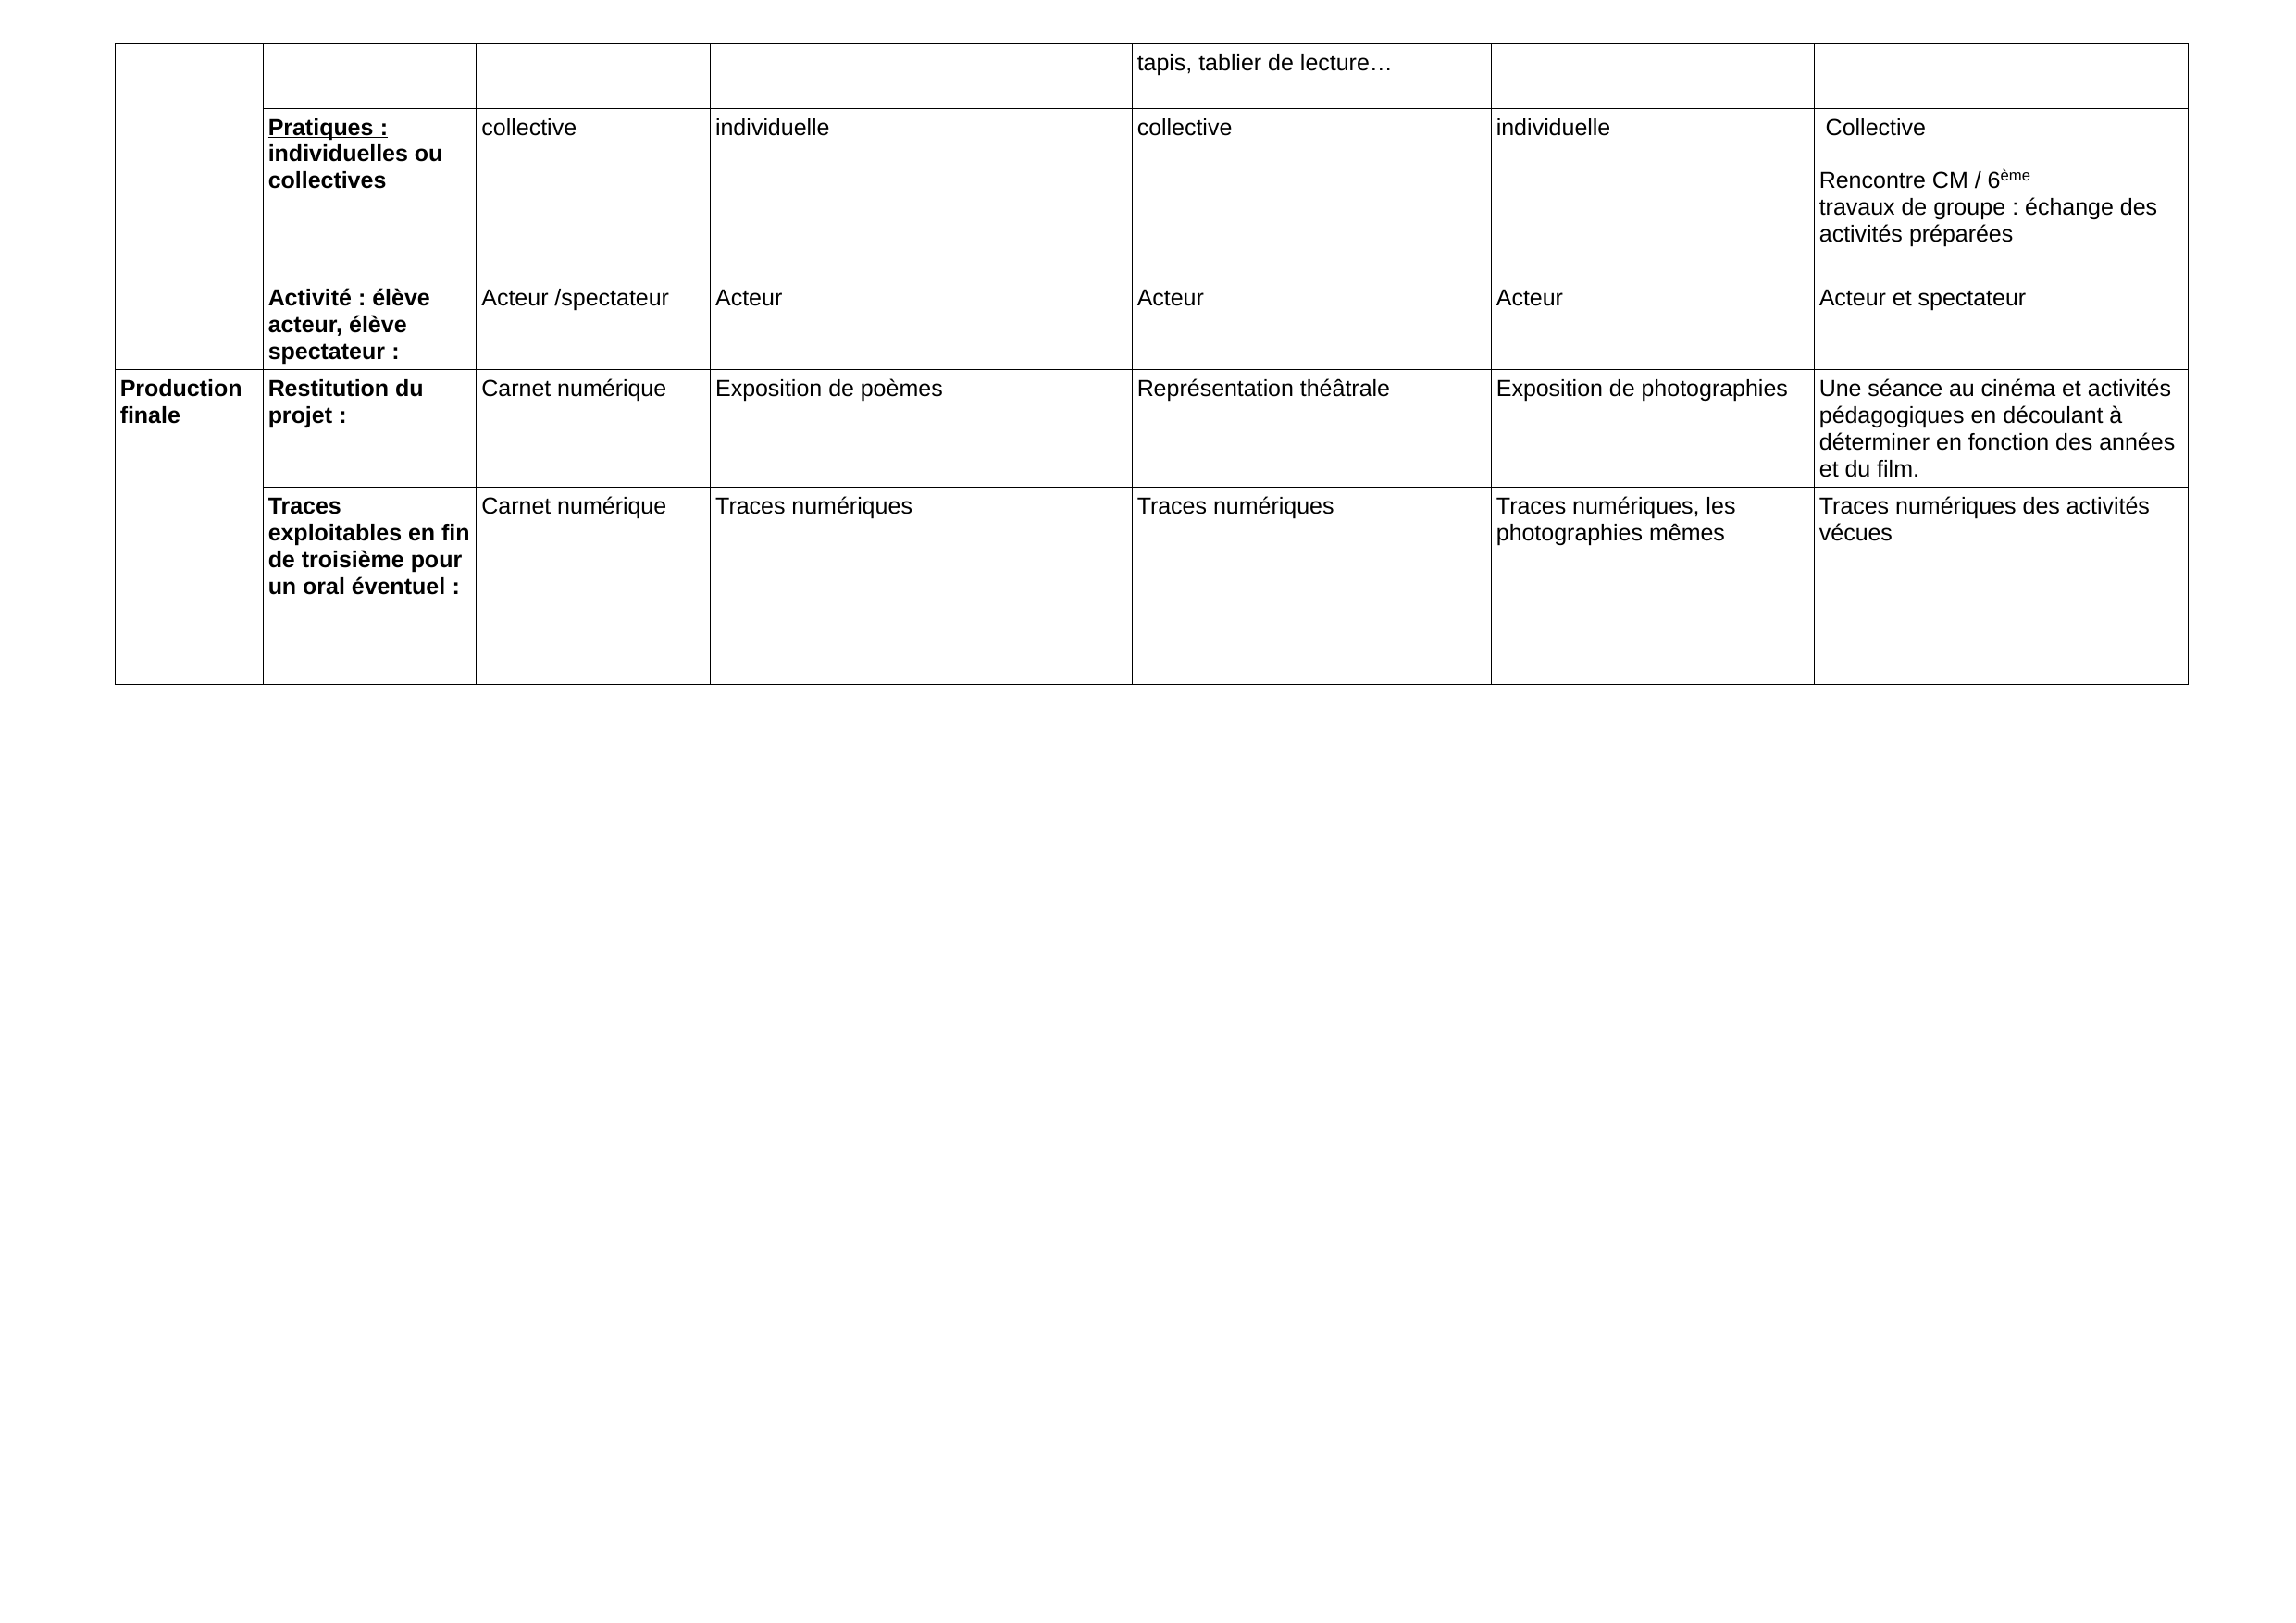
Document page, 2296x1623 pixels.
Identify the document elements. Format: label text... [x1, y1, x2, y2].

table_cell Traces numériques [1133, 488, 1491, 684]
table_cell [1815, 44, 2188, 107]
table_cell Production finale [116, 370, 263, 684]
table_cell Traces numériques des activités vécues [1815, 488, 2188, 684]
table_cell Carnet numérique [477, 370, 710, 487]
table_cell Traces numériques [711, 488, 1132, 684]
table_cell Acteur [1492, 279, 1814, 369]
table_cell Traces numériques, les photographies mêmes [1492, 488, 1814, 684]
table_cell collective [477, 109, 710, 279]
table_cell [1492, 44, 1814, 107]
table_cell Pratiques : individuelles ou collectives [264, 109, 476, 279]
table_cell Acteur /spectateur [477, 279, 710, 369]
table_cell Exposition de photographies [1492, 370, 1814, 487]
table_cell collective [1133, 109, 1491, 279]
table_cell Carnet numérique [477, 488, 710, 684]
table_cell [711, 44, 1132, 107]
table_cell individuelle [1492, 109, 1814, 279]
table_cell [116, 44, 263, 369]
table_cell Exposition de poèmes [711, 370, 1132, 487]
table_cell Représentation théâtrale [1133, 370, 1491, 487]
table_cell Acteur [1133, 279, 1491, 369]
table_cell Acteur [711, 279, 1132, 369]
table_cell Une séance au cinéma et activités pédagogiques en découlant à déterminer en fonction des années et du film. [1815, 370, 2188, 487]
table_cell [477, 44, 710, 107]
table_cell Restitution du projet : [264, 370, 476, 487]
table_cell Traces exploitables en fin de troisième pour un oral éventuel : [264, 488, 476, 684]
table_cell Activité : élève acteur, élève spectateur : [264, 279, 476, 369]
table_cell [264, 44, 476, 107]
table_cell individuelle [711, 109, 1132, 279]
table_cell Acteur et spectateur [1815, 279, 2188, 369]
table_cell tapis, tablier de lecture… [1133, 44, 1491, 107]
table_cell Collective Rencontre CM / 6ème travaux de groupe : échange des activités préparées [1815, 109, 2188, 279]
